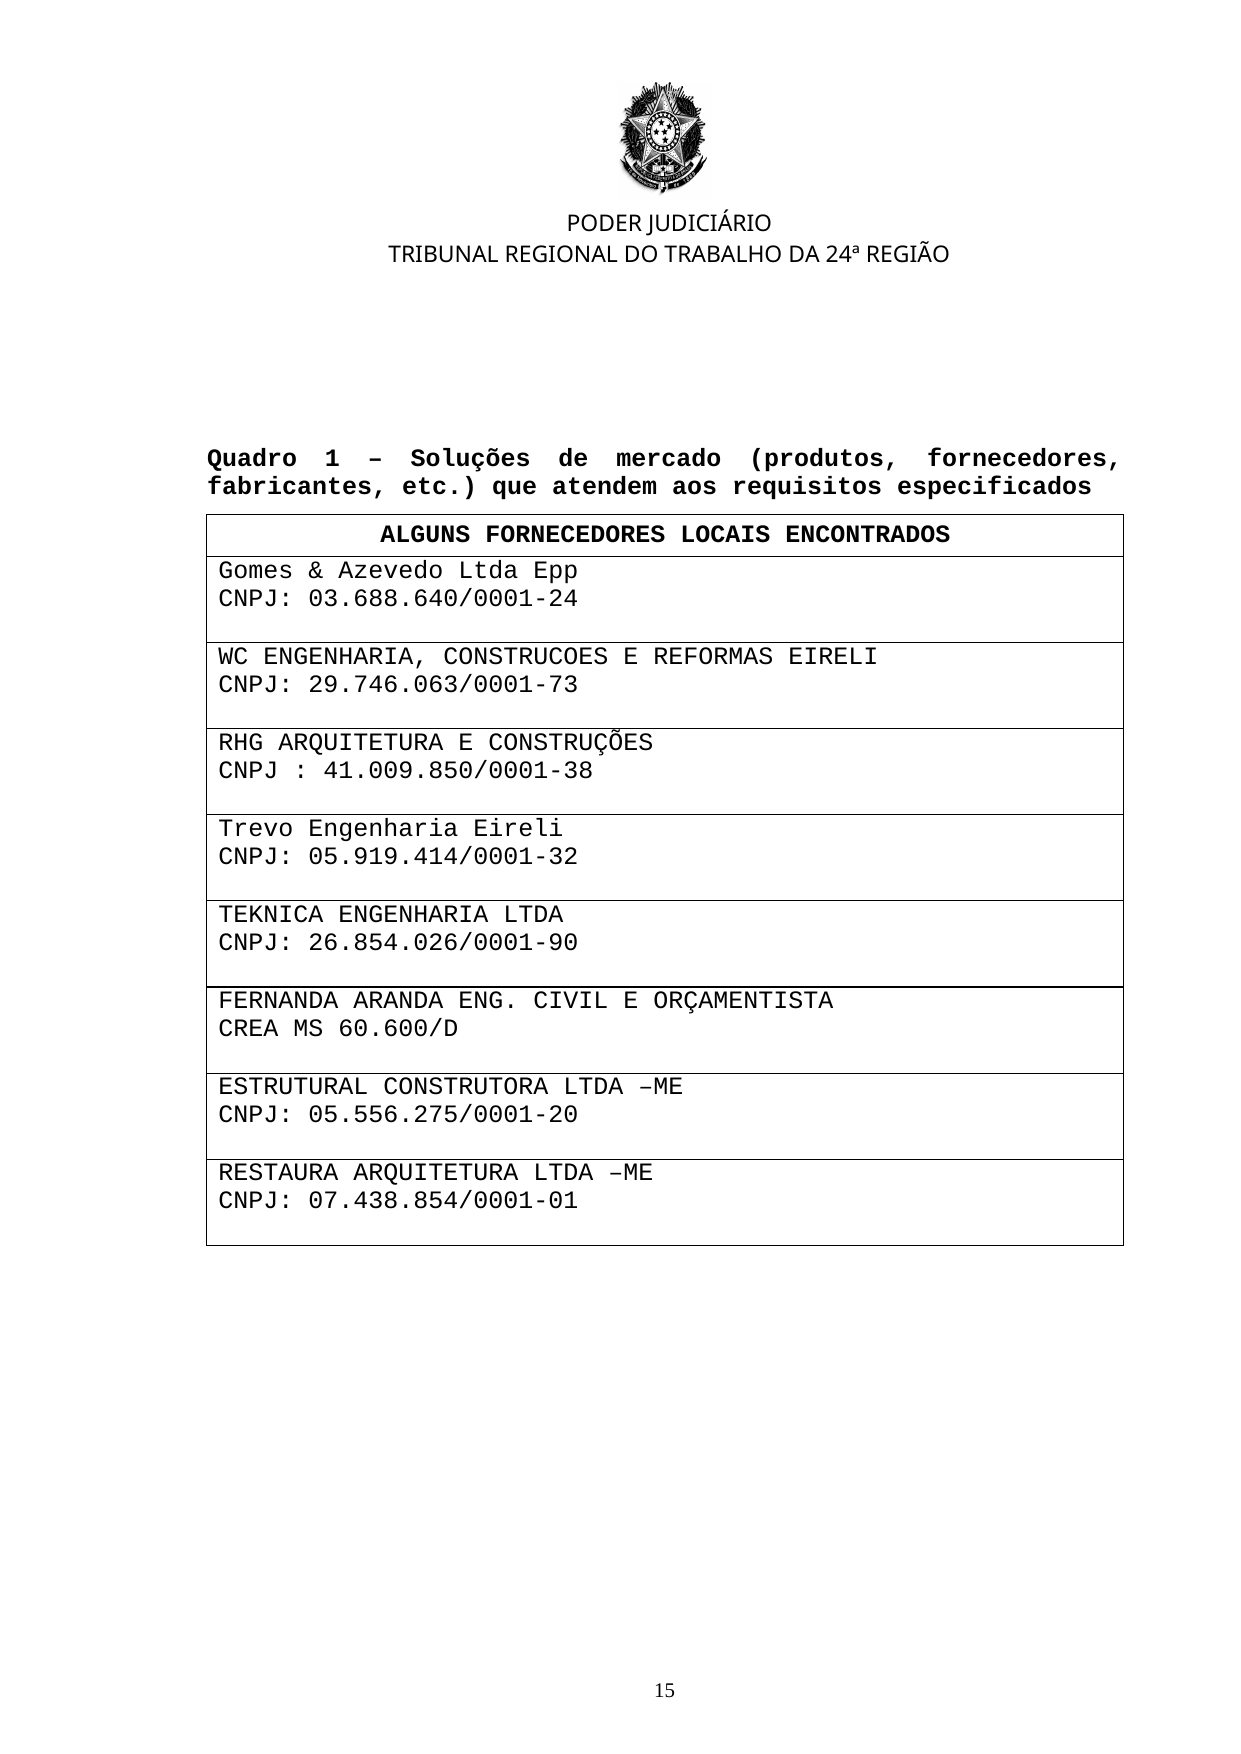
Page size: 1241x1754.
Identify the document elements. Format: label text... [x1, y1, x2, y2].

text Quadro 1 – Soluções de mercado (produtos, fornecedores, fabricantes, etc.) que atendem aos requisitos especificados [207, 445, 1122, 502]
table_cell RHG ARQUITETURA E CONSTRUÇÕES CNPJ : 41.009.850/0001-38 [207, 729, 1123, 814]
table_cell Trevo Engenharia Eireli CNPJ: 05.919.414/0001-32 [207, 815, 1123, 900]
picture [618, 82, 711, 200]
table_header ALGUNS FORNECEDORES LOCAIS ENCONTRADOS [207, 515, 1123, 556]
table_cell Gomes & Azevedo Ltda Epp CNPJ: 03.688.640/0001-24 [207, 557, 1123, 642]
table_cell RESTAURA ARQUITETURA LTDA –ME CNPJ: 07.438.854/0001-01 [207, 1160, 1123, 1244]
table_cell ESTRUTURAL CONSTRUTORA LTDA –ME CNPJ: 05.556.275/0001-20 [207, 1074, 1123, 1158]
table_cell TEKNICA ENGENHARIA LTDA CNPJ: 26.854.026/0001-90 [207, 901, 1123, 986]
table_cell FERNANDA ARANDA ENG. CIVIL E ORÇAMENTISTA CREA MS 60.600/D [207, 988, 1123, 1072]
table_cell WC ENGENHARIA, CONSTRUCOES E REFORMAS EIRELI CNPJ: 29.746.063/0001-73 [207, 643, 1123, 728]
